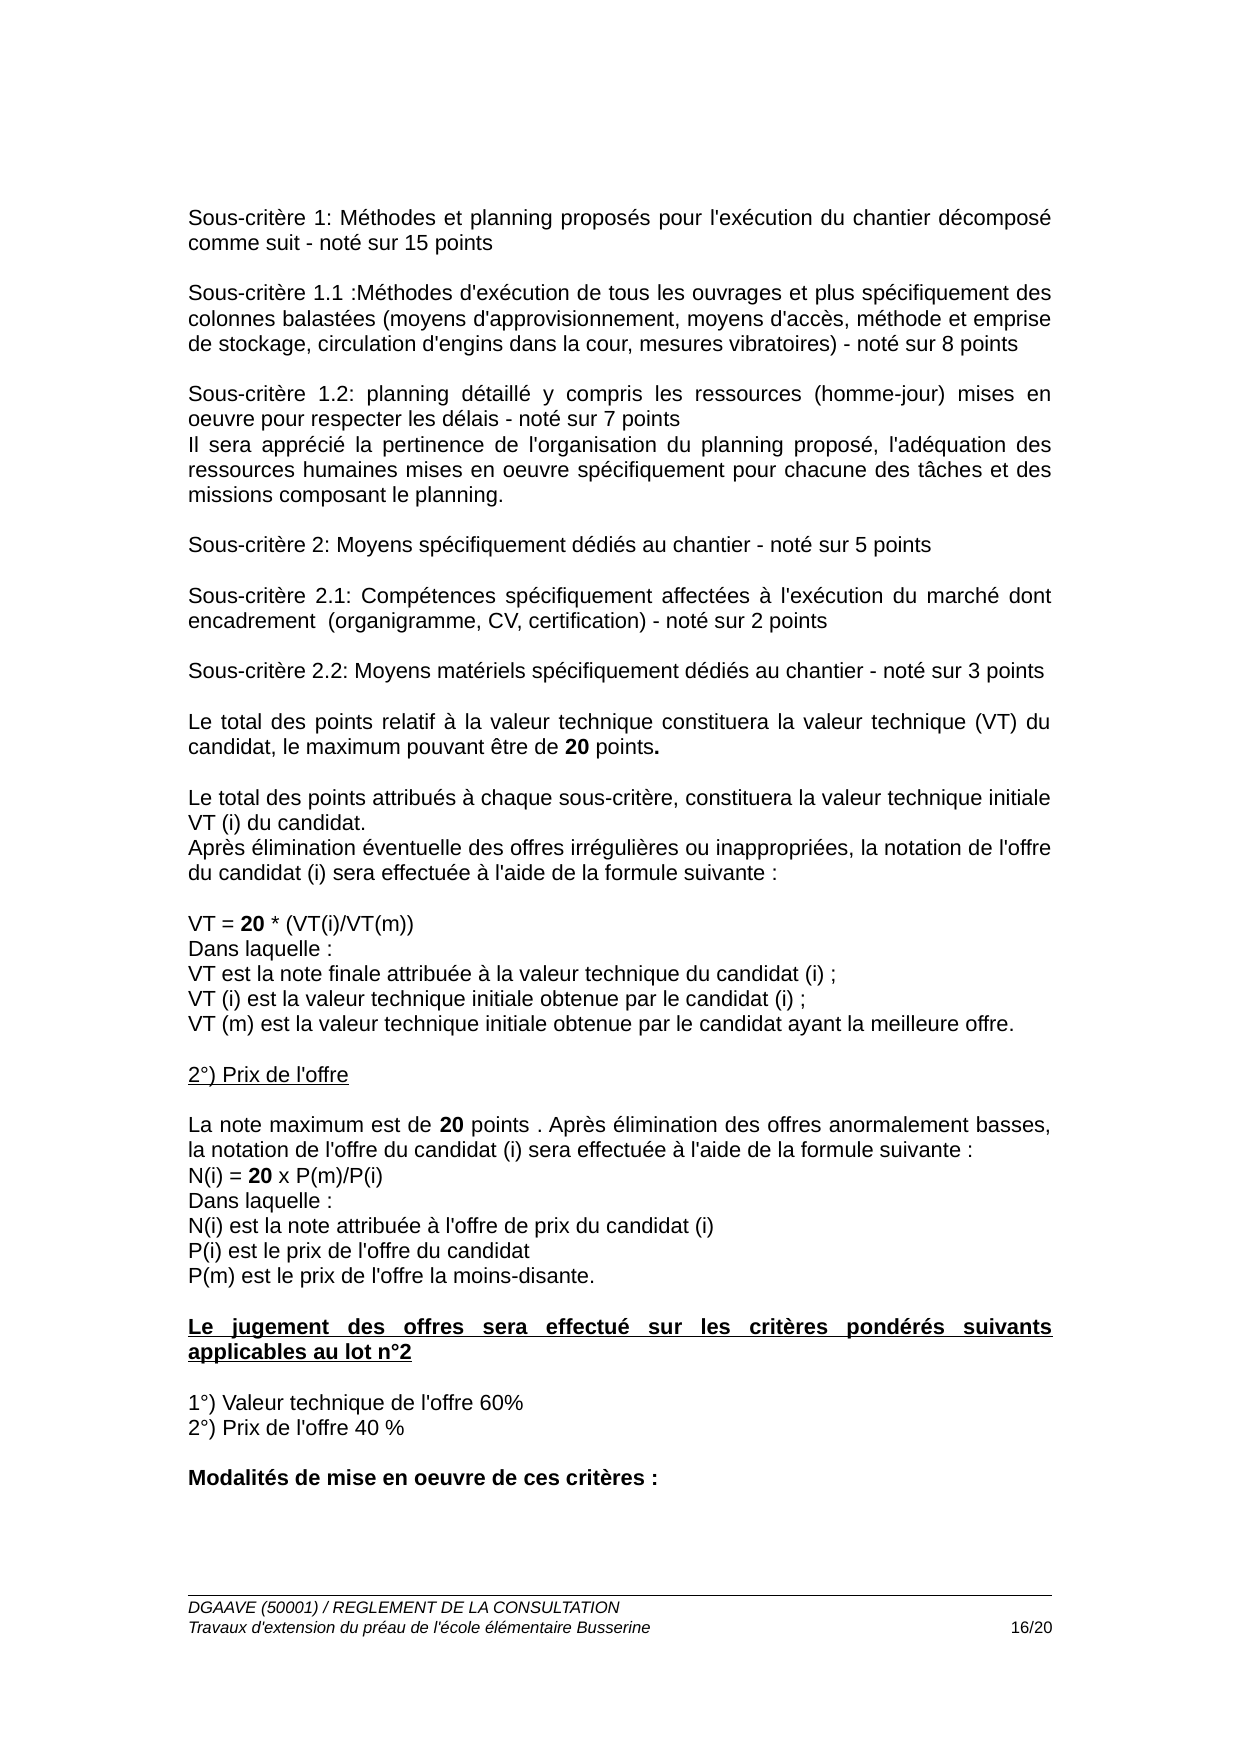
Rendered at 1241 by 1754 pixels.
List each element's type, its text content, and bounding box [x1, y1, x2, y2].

text VT (m) est la valeur technique initiale obtenue par le candidat ayant la meilleure offre. [188, 1011, 1052, 1036]
text Sous-critère 2.2: Moyens matériels spécifiquement dédiés au chantier - noté sur 3 points [188, 658, 1052, 683]
text Le total des points relatif à la valeur technique constituera la valeur technique (VT) du candidat, le maximum pouvant être de 20 points. [188, 709, 1052, 759]
text Après élimination éventuelle des offres irrégulières ou inappropriées, la notation de l'offre du candidat (i) sera effectuée à l'aide de la formule suivante : [188, 835, 1052, 885]
text Sous-critère 1: Méthodes et planning proposés pour l'exécution du chantier décomposé comme suit - noté sur 15 points [188, 204, 1052, 255]
text VT (i) est la valeur technique initiale obtenue par le candidat (i) ; [188, 986, 1052, 1011]
text P(m) est le prix de l'offre la moins-disante. [188, 1263, 1052, 1288]
text Sous-critère 1.1 :Méthodes d'exécution de tous les ouvrages et plus spécifiquement des colonnes balastées (moyens d'approvisionnement, moyens d'accès, méthode et emprise de stockage, circulation d'engins dans la cour, mesures vibratoires) - noté sur 8 points [188, 280, 1052, 356]
text Modalités de mise en oeuvre de ces critères : [188, 1465, 1052, 1490]
text Sous-critère 1.2: planning détaillé y compris les ressources (homme-jour) mises en oeuvre pour respecter les délais - noté sur 7 points [188, 381, 1052, 431]
text Le jugement des offres sera effectué sur les critères pondérés suivants [188, 1314, 1052, 1336]
text Dans laquelle : [188, 936, 1052, 961]
text 2°) Prix de l'offre [188, 1062, 1052, 1087]
text 1°) Valeur technique de l'offre 60% [188, 1389, 1052, 1414]
text Il sera apprécié la pertinence de l'organisation du planning proposé, l'adéquation des ressources humaines mises en oeuvre spécifiquement pour chacune des tâches et des missions composant le planning. [188, 431, 1052, 507]
text applicables au lot n°2 [188, 1337, 1052, 1364]
text VT = 20 * (VT(i)/VT(m)) [188, 910, 1052, 936]
text Sous-critère 2: Moyens spécifiquement dédiés au chantier - noté sur 5 points [188, 532, 1052, 557]
text Dans laquelle : [188, 1188, 1052, 1213]
text Sous-critère 2.1: Compétences spécifiquement affectées à l'exécution du marché dont encadrement (organigramme, CV, certification) - noté sur 2 points [188, 583, 1052, 633]
text P(i) est le prix de l'offre du candidat [188, 1238, 1052, 1263]
text VT est la note finale attribuée à la valeur technique du candidat (i) ; [188, 961, 1052, 986]
text N(i) = 20 x P(m)/P(i) [188, 1162, 1052, 1188]
text La note maximum est de 20 points . Après élimination des offres anormalement basses, la notation de l'offre du candidat (i) sera effectuée à l'aide de la formule suivante : [188, 1112, 1052, 1162]
text 2°) Prix de l'offre 40 % [188, 1414, 1052, 1440]
text N(i) est la note attribuée à l'offre de prix du candidat (i) [188, 1213, 1052, 1238]
text Le total des points attribués à chaque sous-critère, constituera la valeur technique initiale VT (i) du candidat. [188, 784, 1052, 835]
